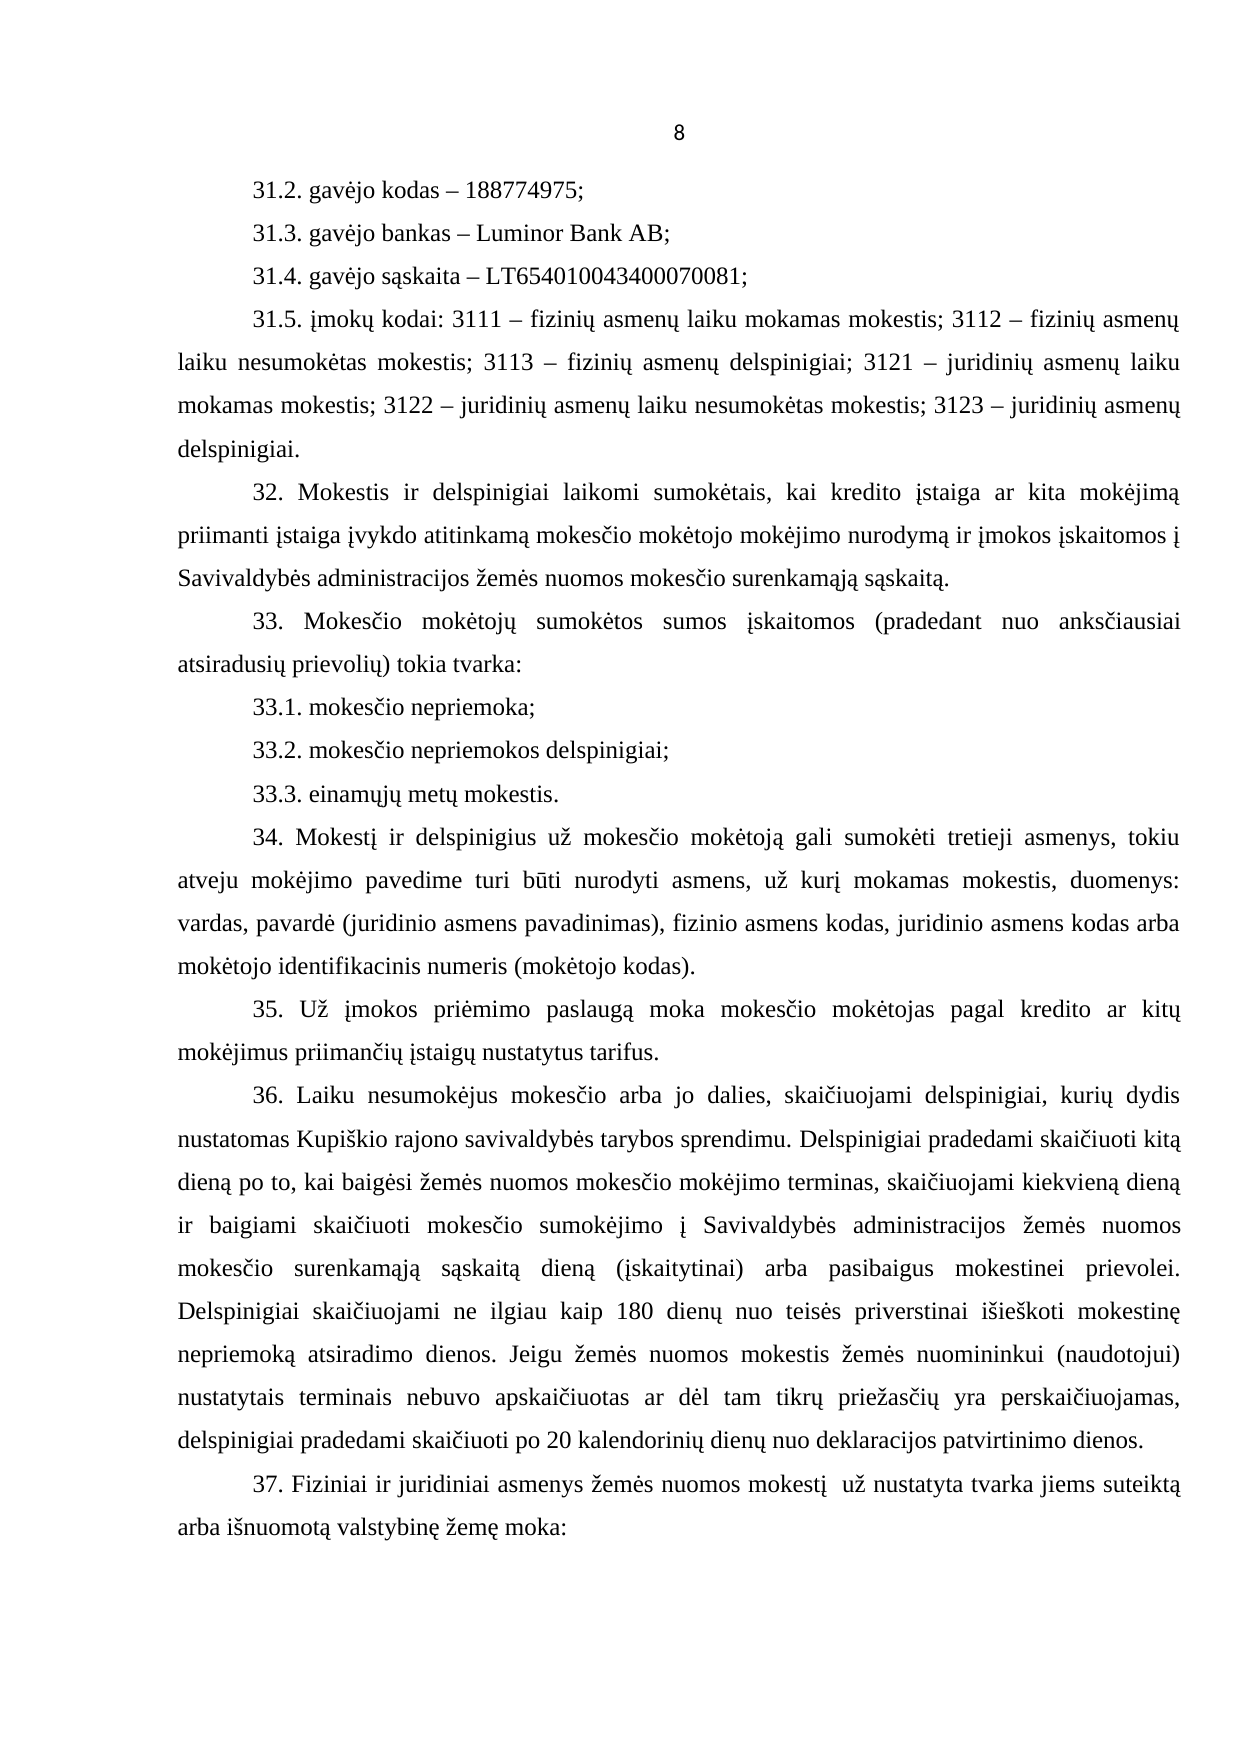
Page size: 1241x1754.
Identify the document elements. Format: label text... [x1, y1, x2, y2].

text 31.2. gavėjo kodas – 188774975; [177, 175, 1181, 204]
text 35. Už įmokos priėmimo paslaugą moka mokesčio mokėtojas pagal kredito ar kitų mokėjimus priimančių įstaigų nustatytus tarifus. [177, 994, 1181, 1066]
text 34. Mokestį ir delspinigius už mokesčio mokėtoją gali sumokėti tretieji asmenys, tokiu atveju mokėjimo pavedime turi būti nurodyti asmens, už kurį mokamas mokestis, duomenys: vardas, pavardė (juridinio asmens pavadinimas), fizinio asmens kodas, juridinio asmens kodas arba mokėtojo identifikacinis numeris (mokėtojo kodas). [177, 822, 1181, 980]
text 36. Laiku nesumokėjus mokesčio arba jo dalies, skaičiuojami delspinigiai, kurių dydis nustatomas Kupiškio rajono savivaldybės tarybos sprendimu. Delspinigiai pradedami skaičiuoti kitą dieną po to, kai baigėsi žemės nuomos mokesčio mokėjimo terminas, skaičiuojami kiekvieną dieną ir baigiami skaičiuoti mokesčio sumokėjimo į Savivaldybės administracijos žemės nuomos mokesčio surenkamąją sąskaitą dieną (įskaitytinai) arba pasibaigus mokestinei prievolei. Delspinigiai skaičiuojami ne ilgiau kaip 180 dienų nuo teisės priverstinai išieškoti mokestinę nepriemoką atsiradimo dienos. Jeigu žemės nuomos mokestis žemės nuomininkui (naudotojui) nustatytais terminais nebuvo apskaičiuotas ar dėl tam tikrų priežasčių yra perskaičiuojamas, delspinigiai pradedami skaičiuoti po 20 kalendorinių dienų nuo deklaracijos patvirtinimo dienos. [177, 1081, 1181, 1454]
text 32. Mokestis ir delspinigiai laikomi sumokėtais, kai kredito įstaiga ar kita mokėjimą priimanti įstaiga įvykdo atitinkamą mokesčio mokėtojo mokėjimo nurodymą ir įmokos įskaitomos į Savivaldybės administracijos žemės nuomos mokesčio surenkamąją sąskaitą. [177, 477, 1181, 592]
text 37. Fiziniai ir juridiniai asmenys žemės nuomos mokestį už nustatyta tvarka jiems suteiktą arba išnuomotą valstybinę žemę moka: [177, 1469, 1181, 1541]
text 33.1. mokesčio nepriemoka; [177, 692, 1181, 721]
text 31.3. gavėjo bankas – Luminor Bank AB; [177, 218, 1181, 247]
text 31.4. gavėjo sąskaita – LT654010043400070081; [177, 261, 1181, 290]
text 33.2. mokesčio nepriemokos delspinigiai; [177, 736, 1181, 764]
text 31.5. įmokų kodai: 3111 – fizinių asmenų laiku mokamas mokestis; 3112 – fizinių asmenų laiku nesumokėtas mokestis; 3113 – fizinių asmenų delspinigiai; 3121 – juridinių asmenų laiku mokamas mokestis; 3122 – juridinių asmenų laiku nesumokėtas mokestis; 3123 – juridinių asmenų delspinigiai. [177, 304, 1181, 462]
text 33.3. einamųjų metų mokestis. [177, 779, 1181, 807]
text 33. Mokesčio mokėtojų sumokėtos sumos įskaitomos (pradedant nuo anksčiausiai atsiradusių prievolių) tokia tvarka: [177, 606, 1181, 678]
